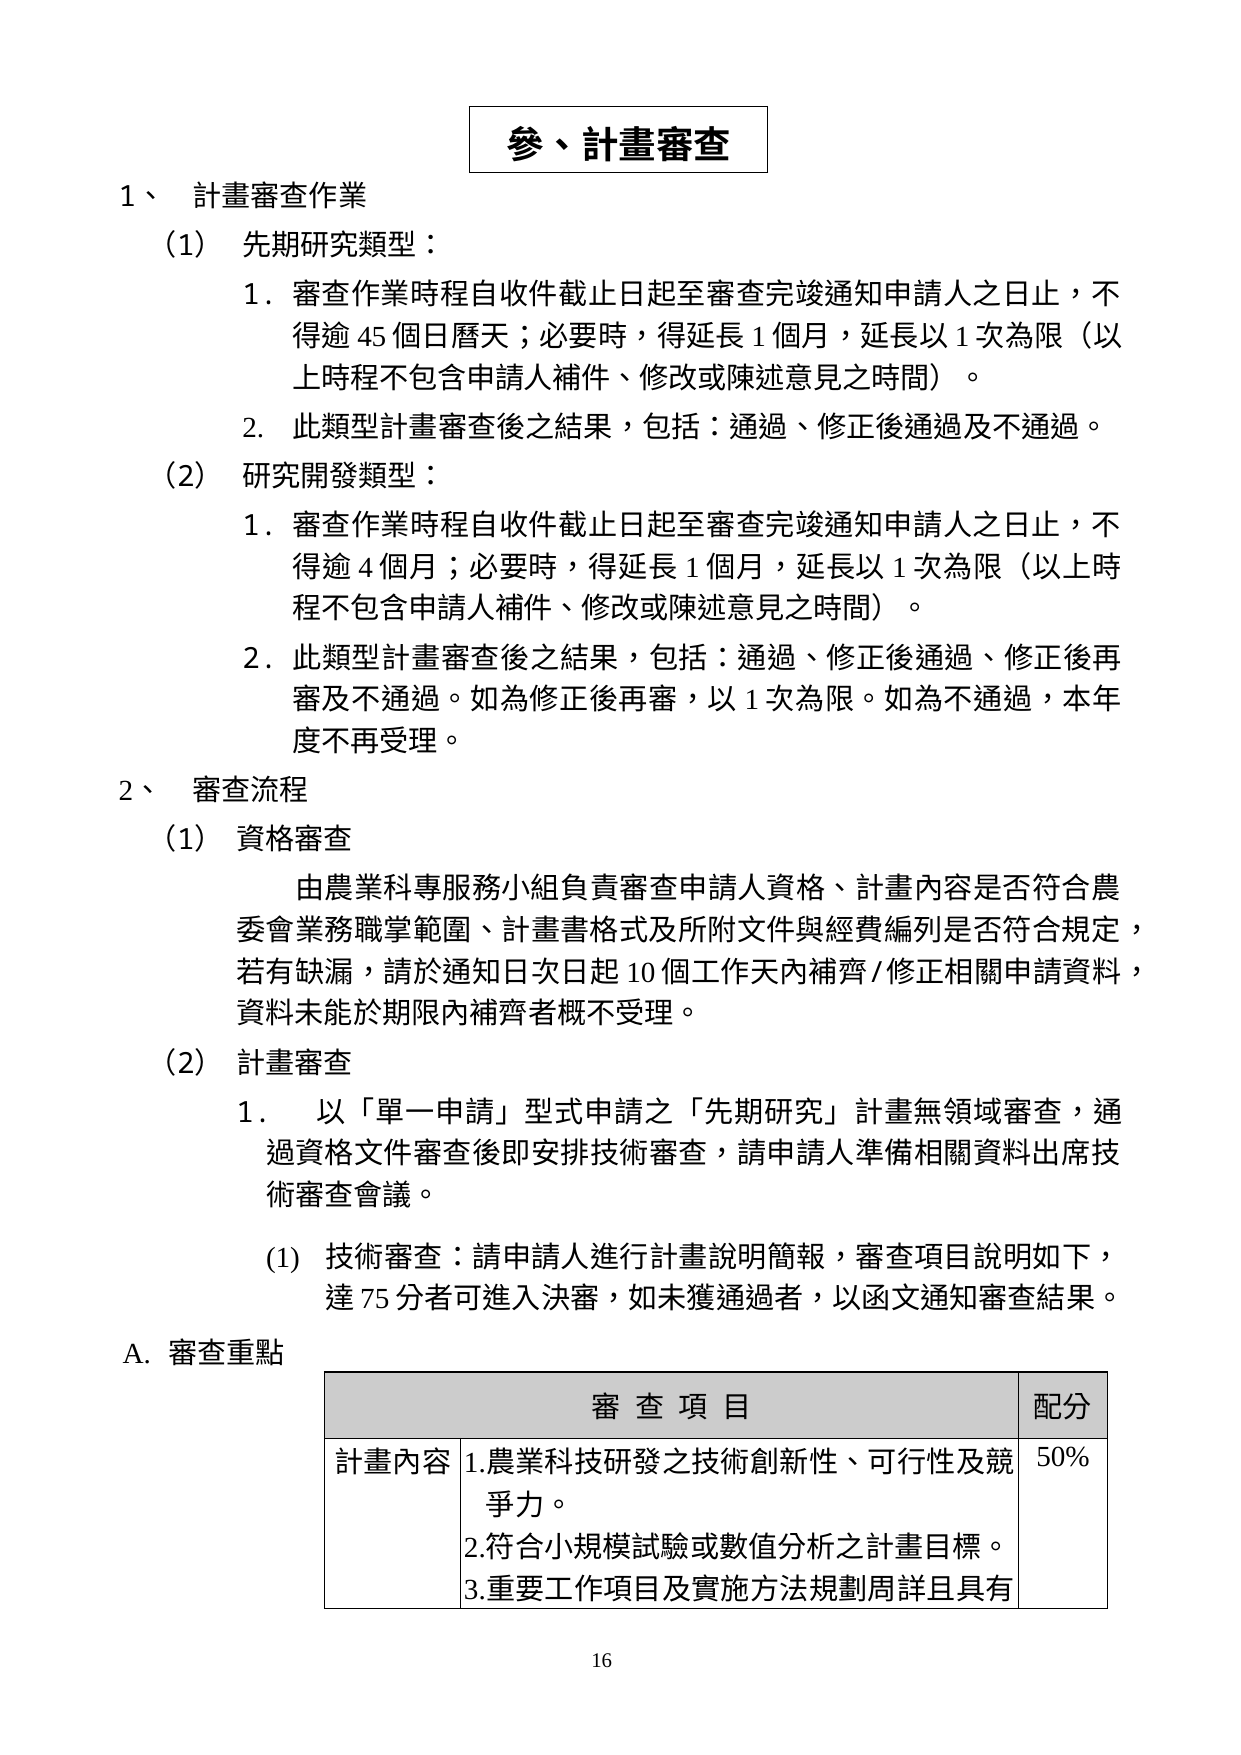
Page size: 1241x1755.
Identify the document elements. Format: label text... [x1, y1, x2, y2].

list 先期研究類型： [148, 222, 1122, 264]
table_cell 計畫內容 [325, 1439, 460, 1608]
text 由農業科專服務小組負責審查申請人資格、計畫內容是否符合農委會業務職掌範圍、計畫書格式及所附文件與經費編列是否符合規定，若有缺漏，請於通知日次日起10個工作天內補齊/修正相關申請資料，資料未能於期限內補齊者概不受理。 [236, 866, 1122, 1032]
list 審查作業時程自收件截止日起至審查完竣通知申請人之日止，不得逾45個日曆天；必要時，得延長1個月，延長以1次為限（以上時程不包含申請人補件、修改或陳述意見之時間）。 [242, 271, 1122, 396]
list 以「單一申請」型式申請之「先期研究」計畫無領域審查，通過資格文件審查後即安排技術審查，請申請人準備相關資料出席技術審查會議。 [236, 1089, 1122, 1214]
table_cell 50% [1019, 1439, 1107, 1608]
list 審查作業時程自收件截止日起至審查完竣通知申請人之日止，不得逾4個月；必要時，得延長1個月，延長以1次為限（以上時程不包含申請人補件、修改或陳述意見之時間）。 [242, 502, 1122, 627]
list 審查流程 [118, 767, 1122, 809]
list 計畫審查作業 [118, 106, 1122, 215]
list 技術審查：請申請人進行計畫說明簡報，審查項目說明如下，達75分者可進入決審，如未獲通過者，以函文通知審查結果。 [266, 1234, 1122, 1317]
table_header 配分 [1019, 1373, 1107, 1438]
list 此類型計畫審查後之結果，包括：通過、修正後通過、修正後再審及不通過。如為修正後再審，以1次為限。如為不通過，本年度不再受理。 [242, 635, 1122, 760]
list 審查重點 [118, 1330, 1122, 1371]
list 研究開發類型： [148, 453, 1122, 495]
list 資格審查 [148, 816, 1122, 858]
table_header 審 查 項 目 [325, 1373, 1018, 1438]
list 此類型計畫審查後之結果，包括：通過、修正後通過及不通過。 [242, 404, 1122, 446]
list 計畫審查 [148, 1040, 1122, 1081]
table_cell 1.農業科技研發之技術創新性、可行性及競爭力。 2.符合小規模試驗或數值分析之計畫目標。 3.重要工作項目及實施方法規劃周詳且具有 [461, 1439, 1018, 1608]
subtitle 參、計畫審查 [485, 115, 752, 164]
